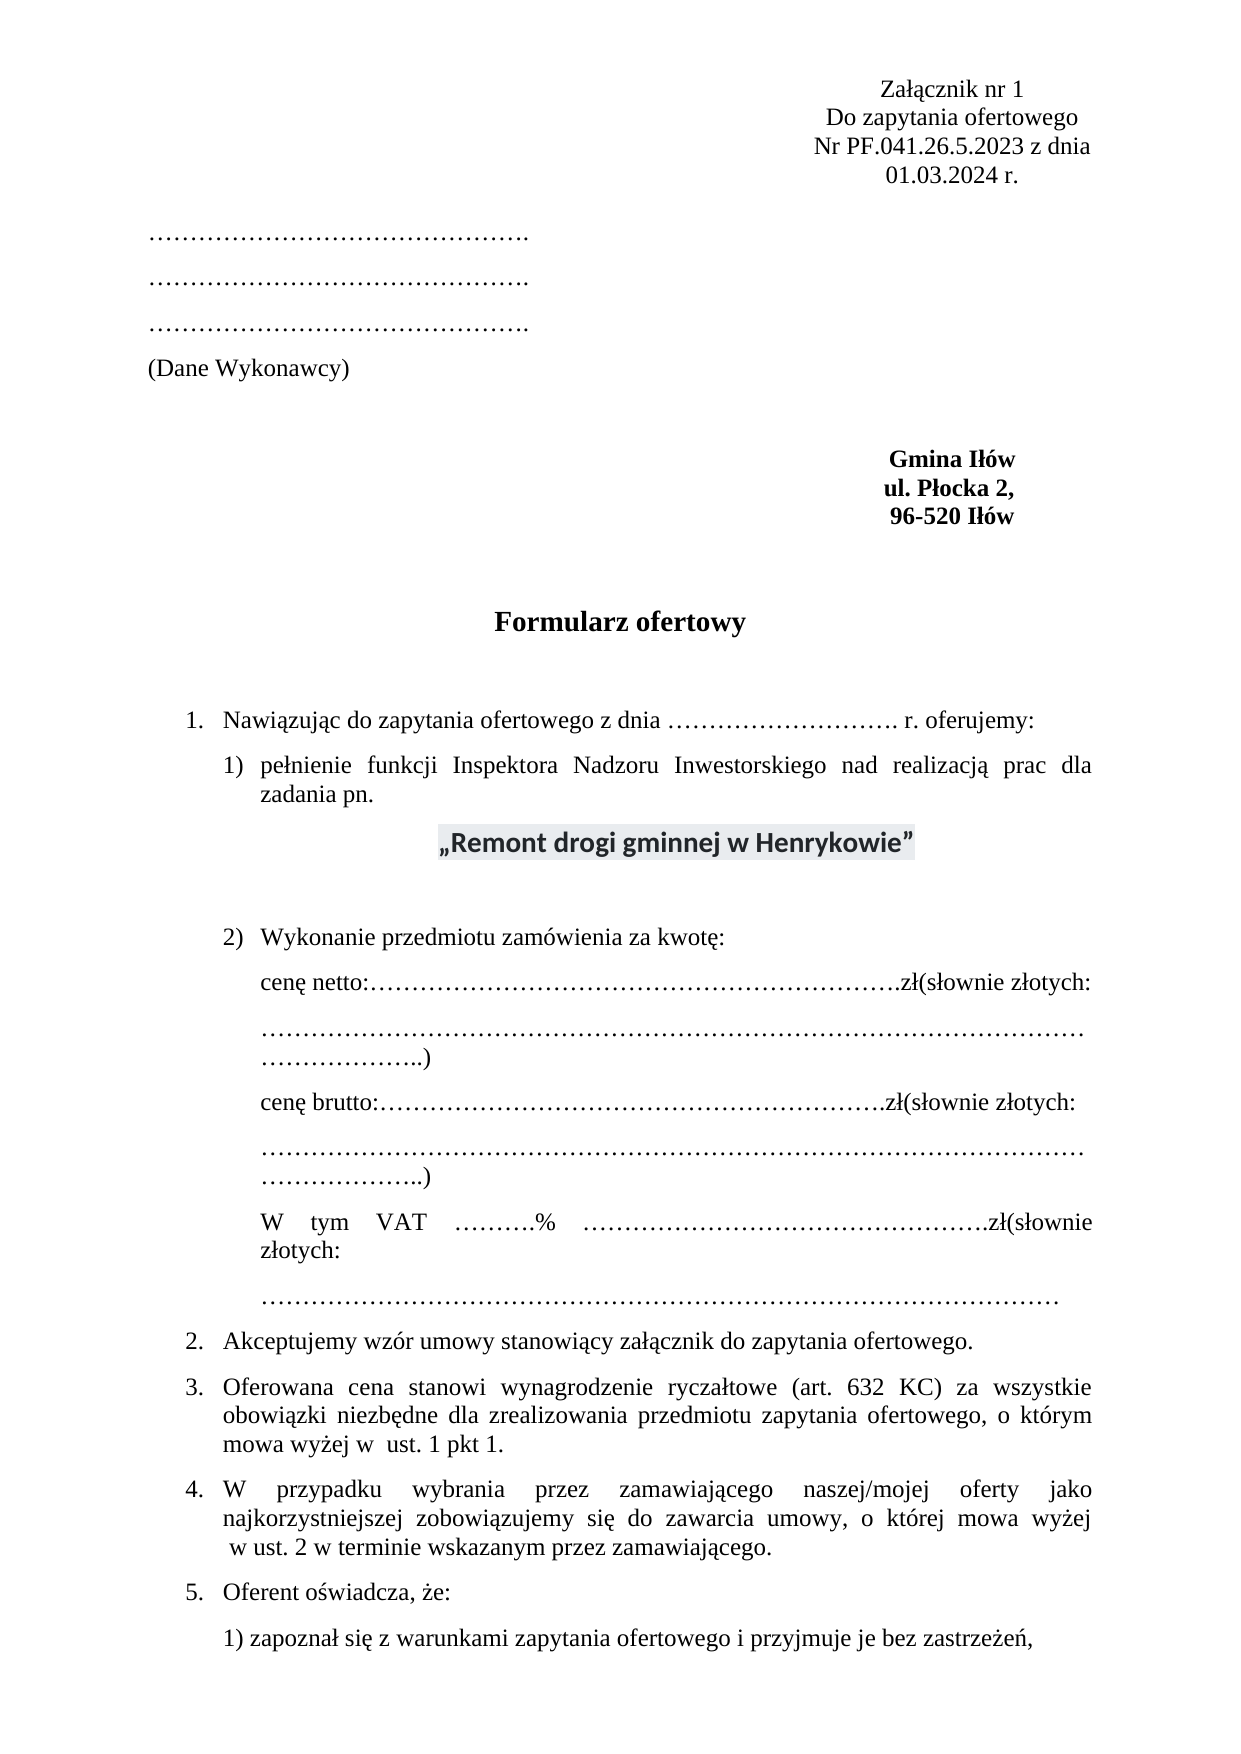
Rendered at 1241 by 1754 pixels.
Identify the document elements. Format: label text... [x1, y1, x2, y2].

list Akceptujemy wzór umowy stanowiący załącznik do zapytania ofertowego. [185, 1326, 1093, 1355]
list Oferent oświadcza, że: [185, 1577, 1093, 1606]
list W tym VAT ……….% ………………………………………….zł(słownie złotych: [260, 1207, 1093, 1264]
list „Remont drogi gminnej w Henrykowie” [260, 824, 1093, 860]
text (Dane Wykonawcy) [148, 353, 1093, 382]
text ………………………………………. [148, 262, 1093, 291]
text ………………………………………. [148, 217, 1093, 246]
list cenę netto:……………………………………………………….zł(słownie złotych: [260, 967, 1093, 996]
list Nawiązując do zapytania ofertowego z dnia ………………………. r. oferujemy: [185, 705, 1093, 733]
text Gmina Iłów [811, 444, 1093, 473]
list cenę brutto:…………………………………………………….zł(słownie złotych: [260, 1087, 1093, 1116]
list Wykonanie przedmiotu zamówienia za kwotę: [223, 922, 1093, 951]
list 1) zapoznał się z warunkami zapytania ofertowego i przyjmuje je bez zastrzeżeń, [223, 1623, 1093, 1652]
list ………………………………………………………………………………………………………..) [260, 1013, 1093, 1070]
list W przypadku wybrania przez zamawiającego naszej/mojej oferty jako najkorzystniejszej zobowiązujemy się do zawarcia umowy, o której mowa wyżej w ust. 2 w terminie wskazanym przez zamawiającego. [185, 1474, 1093, 1561]
text ul. Płocka 2, [811, 473, 1093, 501]
text 96-520 Iłów [811, 501, 1093, 530]
list pełnienie funkcji Inspektora Nadzoru Inwestorskiego nad realizacją prac dla zadania pn. [223, 750, 1093, 808]
text ………………………………………. [148, 308, 1093, 336]
list …………………………………………………………………………………… [260, 1281, 1093, 1309]
list ………………………………………………………………………………………………………..) [260, 1132, 1093, 1190]
list Oferowana cena stanowi wynagrodzenie ryczałtowe (art. 632 KC) za wszystkie obowiązki niezbędne dla zrealizowania przedmiotu zapytania ofertowego, o którym mowa wyżej w ust. 1 pkt 1. [185, 1372, 1093, 1458]
text Formularz ofertowy [148, 604, 1093, 638]
